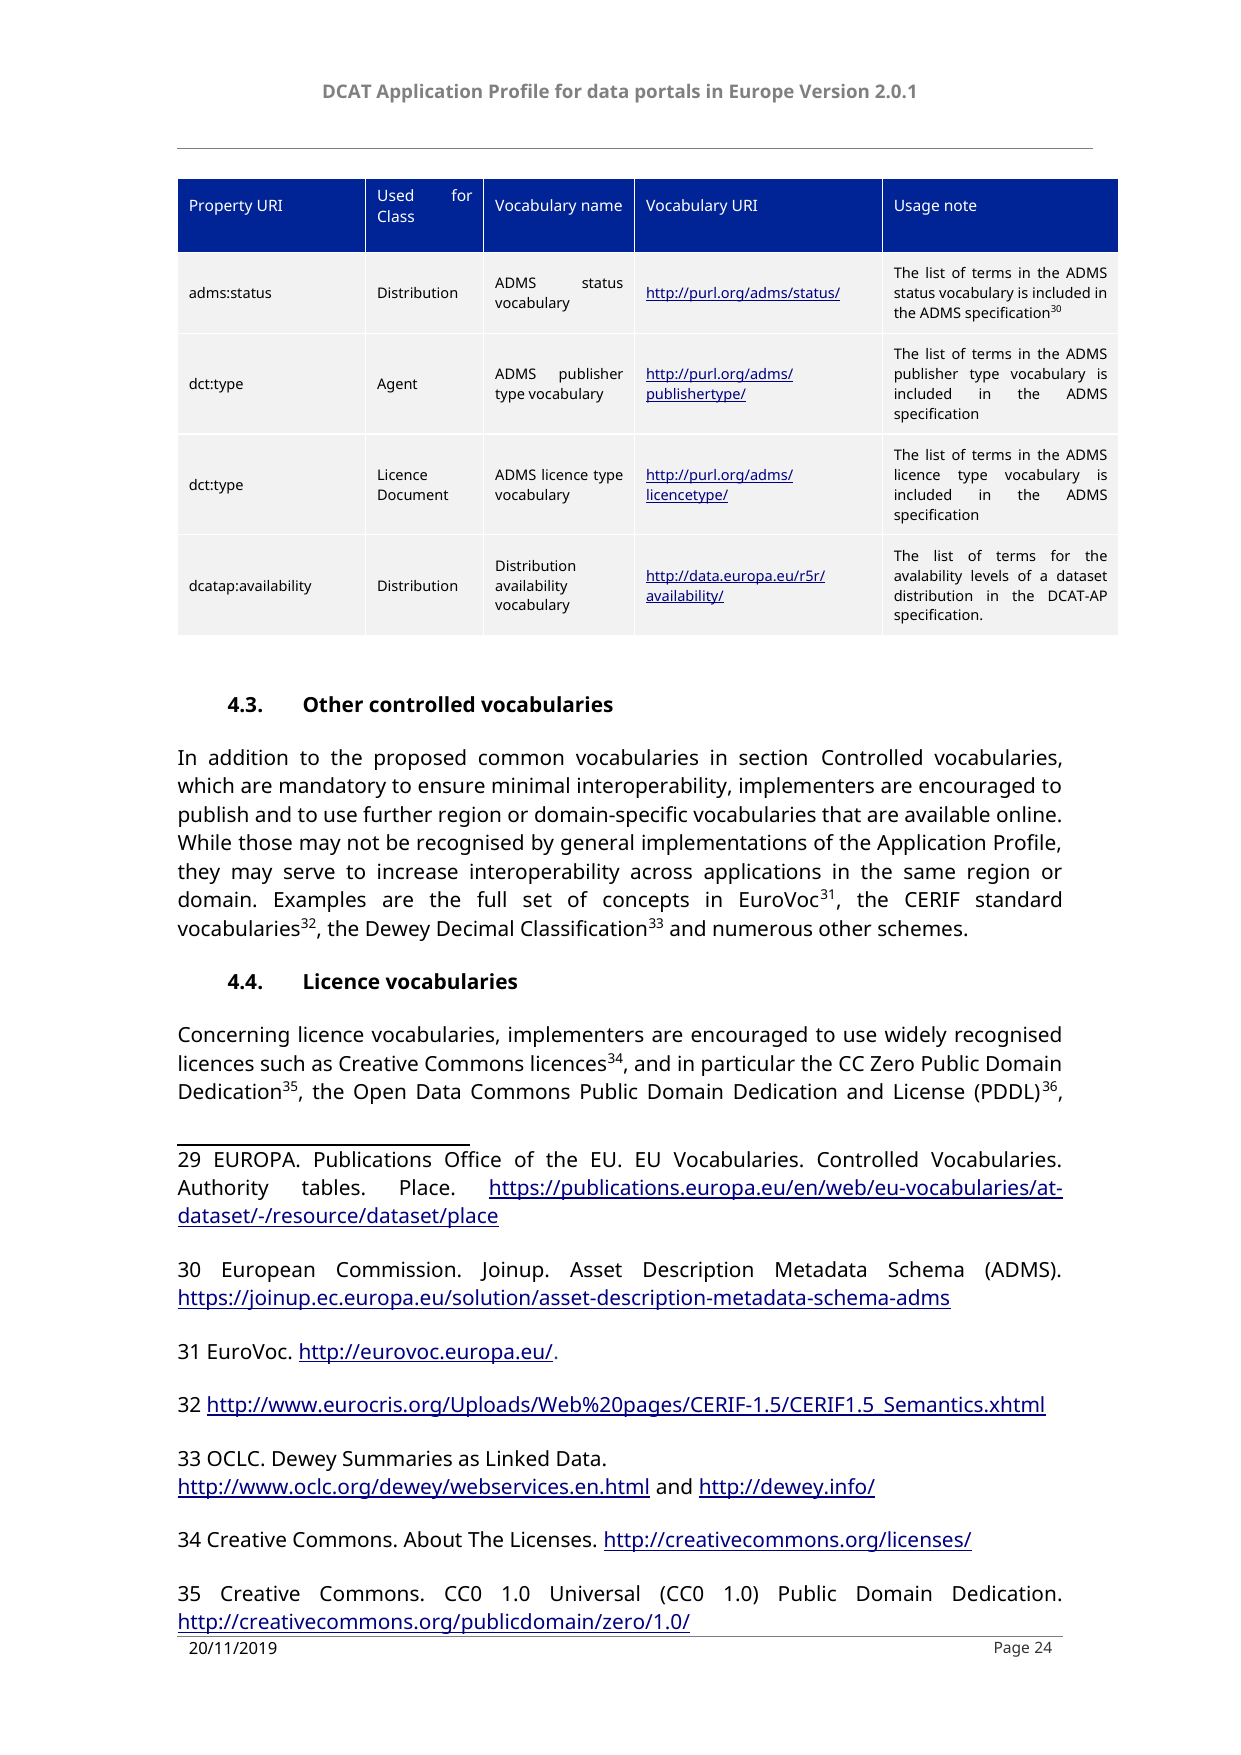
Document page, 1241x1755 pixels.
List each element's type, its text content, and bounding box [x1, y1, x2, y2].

table_cell The list of terms in the ADMS licence type vocabulary is included in the ADMS specification [883, 435, 1118, 534]
text In addition to the proposed common vocabularies in section 5.2, which are mandatory to ensure minimal interoperability, implementers are encouraged to publish and to use further region or domain-specific vocabularies that are available online. While those may not be recognised by general implementations of the Application Profile, they may serve to increase interoperability across applications in the same region or domain. Examples are the full set of concepts in EuroVoc, the CERIF standard vocabularies, the Dewey Decimal Classification and numerous other schemes. [177, 743, 1063, 942]
text Concerning licence vocabularies, implementers are encouraged to use widely recognised licences such as Creative Commons licences, and in particular the CC Zero Public Domain Dedication, the Open Data Commons Public Domain Dedication and License (PDDL), the European Union Public Licence (EUPL) or an open government licence such as the UK Open Government Licence. [177, 1021, 1063, 1106]
table_cell http://purl.org/adms/licencetype/ [635, 435, 882, 534]
table_cell dcatap:availability [178, 535, 365, 635]
text Creative Commons. About The Licenses. http://creativecommons.org/licenses/ [177, 1526, 1063, 1554]
text OCLC. Dewey Summaries as Linked Data. http://www.oclc.org/dewey/webservices.en.html and http://dewey.info/ [177, 1444, 1063, 1501]
text EuroVoc. http://eurovoc.europa.eu/. [177, 1337, 1063, 1365]
subtitle Other controlled vocabularies [227, 690, 1063, 718]
table_header Vocabulary URI [635, 179, 882, 252]
table_cell Distribution [366, 253, 483, 333]
table_cell Licence Document [366, 435, 483, 534]
table_cell dct:type [178, 435, 365, 534]
table_cell http://data.europa.eu/r5r/availability/ [635, 535, 882, 635]
table_cell Agent [366, 334, 483, 433]
table_cell Distribution availability vocabulary [484, 535, 634, 635]
text http://www.eurocris.org/Uploads/Web%20pages/CERIF-1.5/CERIF1.5_Semantics.xhtml [177, 1390, 1063, 1419]
table_header Used for Class [366, 179, 483, 252]
table_header Property URI [178, 179, 365, 252]
table_cell Distribution [366, 535, 483, 635]
table_header Vocabulary name [484, 179, 634, 252]
table_cell adms:status [178, 253, 365, 333]
table_cell http://purl.org/adms/status/ [635, 253, 882, 333]
table_cell dct:type [178, 334, 365, 433]
table_cell http://purl.org/adms/publishertype/ [635, 334, 882, 433]
table_cell ADMS publisher type vocabulary [484, 334, 634, 433]
subtitle Licence vocabularies [227, 967, 1063, 996]
table_cell The list of terms for the avalability levels of a dataset distribution in the DCAT-AP specification. [883, 535, 1118, 635]
table_cell The list of terms in the ADMS status vocabulary is included in the ADMS specification [883, 253, 1118, 333]
text Creative Commons. CC0 1.0 Universal (CC0 1.0) Public Domain Dedication. http://creativecommons.org/publicdomain/zero/1.0/ [177, 1579, 1063, 1636]
table_cell The list of terms in the ADMS publisher type vocabulary is included in the ADMS specification [883, 334, 1118, 433]
table_cell ADMS status vocabulary [484, 253, 634, 333]
table_header Usage note [883, 179, 1118, 252]
table_cell ADMS licence type vocabulary [484, 435, 634, 534]
